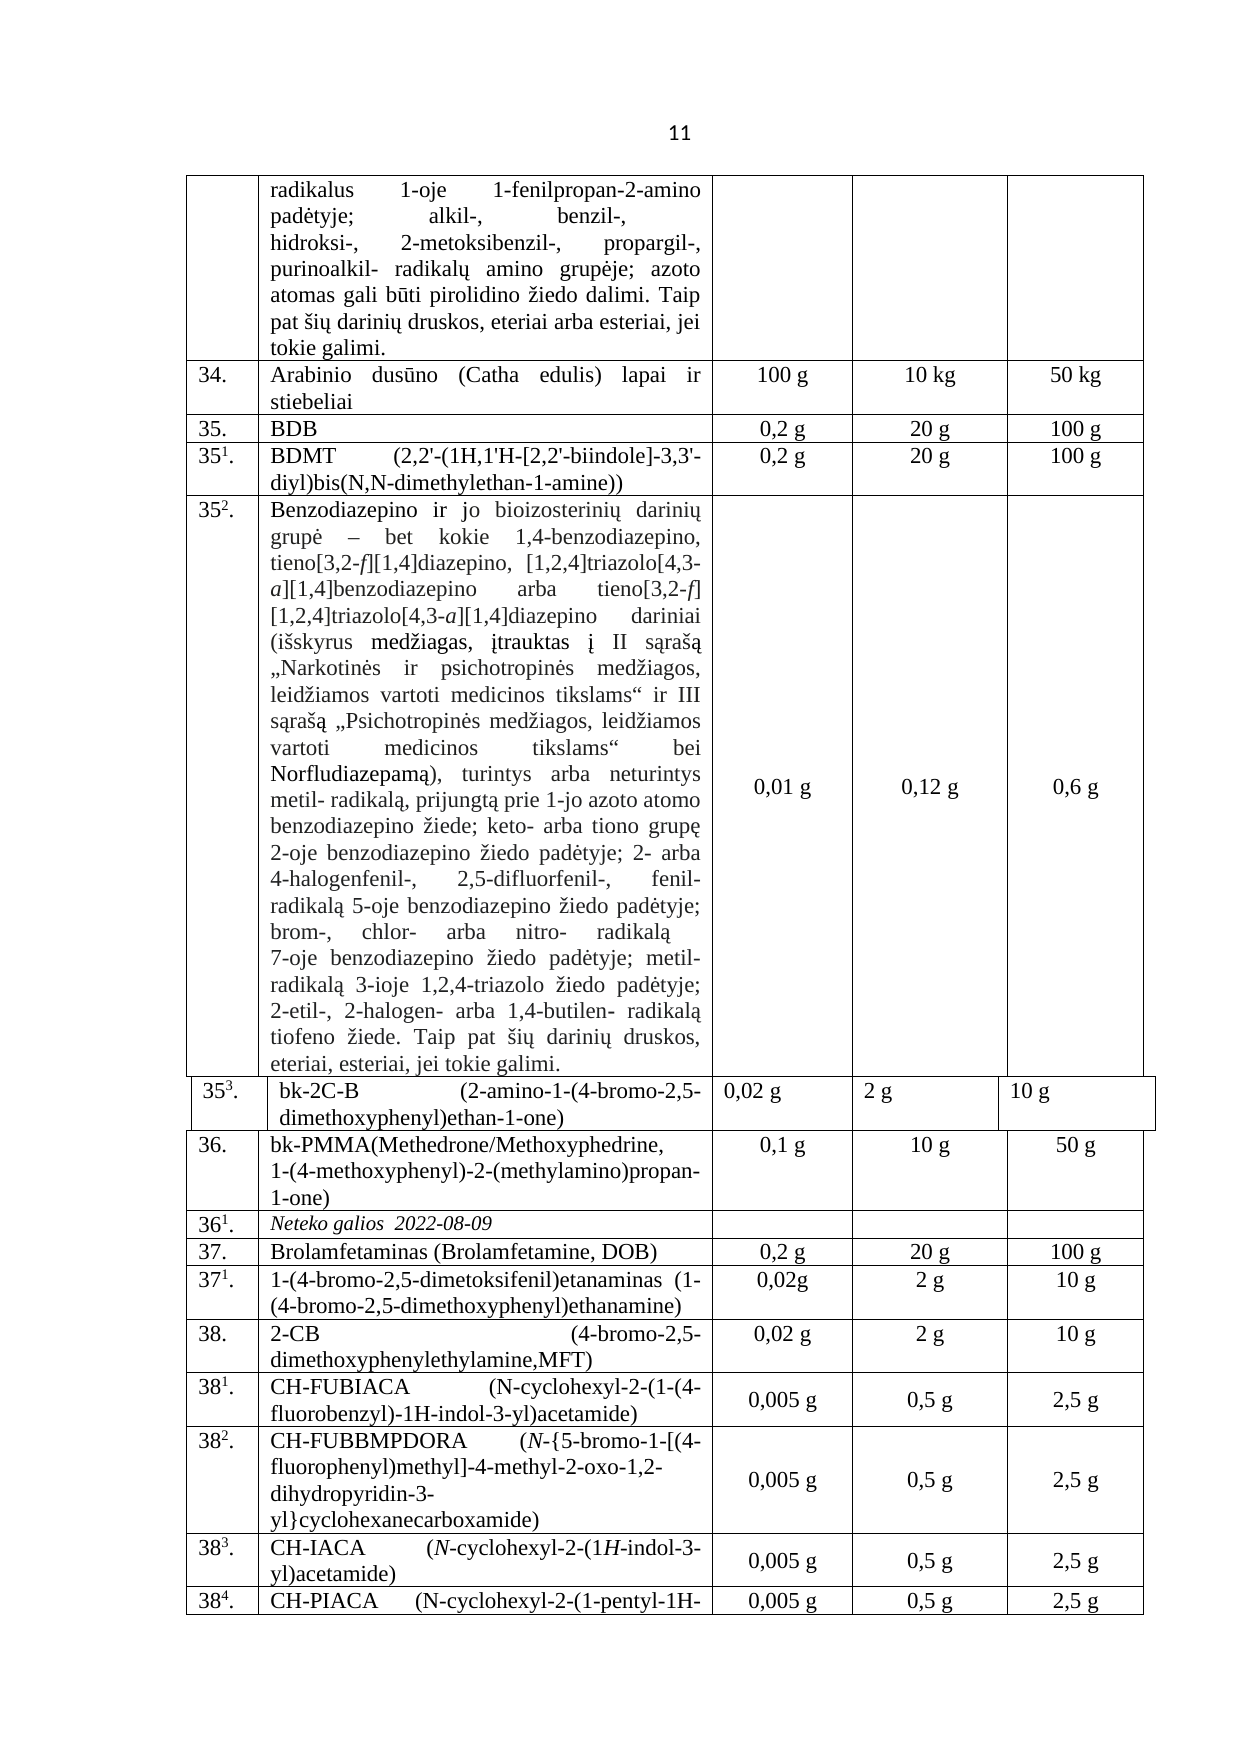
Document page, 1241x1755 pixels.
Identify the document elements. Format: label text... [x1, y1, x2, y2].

table_cell 37. [187, 1239, 258, 1265]
table_cell bk-PMMA(Methedrone/Methoxyphedrine, 1-(4-methoxyphenyl)-2-(methylamino)propan-1-one) [259, 1131, 712, 1210]
table_cell 35. [187, 415, 258, 442]
table_cell [713, 176, 852, 360]
table_cell 0,02 g [713, 1077, 852, 1130]
table_cell 100 g [713, 361, 852, 414]
table_cell 10 g [999, 1077, 1155, 1130]
table_cell 2,5 g [1008, 1534, 1143, 1586]
table_cell bk-2C-B (2-amino-1-(4-bromo-2,5-dimethoxyphenyl)ethan-1-one) [268, 1077, 712, 1130]
table_cell 10 kg [853, 361, 1007, 414]
table_cell [187, 1077, 191, 1130]
table_cell 0,2 g [713, 1239, 852, 1265]
table_cell 2 g [853, 1320, 1007, 1372]
table_cell 382. [187, 1427, 258, 1532]
table_cell radikalus 1-oje 1-fenilpropan-2-amino padėtyje; alkil-, benzil-, hidroksi-, 2-metoksibenzil-, propargil-, purinoalkil- radikalų amino grupėje; azoto atomas gali būti pirolidino žiedo dalimi. Taip pat šių darinių druskos, eteriai arba esteriai, jei tokie galimi. [259, 176, 712, 360]
table_cell [1144, 1131, 1155, 1210]
table_cell 100 g [1008, 1239, 1143, 1265]
table_cell 0,2 g [713, 443, 852, 495]
table_cell [713, 1211, 852, 1237]
table_cell [1144, 1533, 1155, 1586]
table_cell 100 g [1008, 443, 1143, 495]
table_cell 38. [187, 1320, 258, 1372]
table_cell 0,5 g [853, 1373, 1007, 1426]
table_cell CH-FUBBMPDORA (N-{5-bromo-1-[(4-fluorophenyl)methyl]-4-methyl-2-oxo-1,2-dihydropyridin-3-yl}cyclohexanecarboxamide) [259, 1427, 712, 1532]
table_cell 10 g [853, 1131, 1007, 1210]
table_cell BDB [259, 415, 712, 442]
table_cell 0,005 g [713, 1427, 852, 1532]
table_cell 50 g [1008, 1131, 1143, 1210]
table_cell 20 g [853, 1239, 1007, 1265]
table_cell 20 g [853, 443, 1007, 495]
table_cell 2 g [853, 1077, 998, 1130]
table_cell 353. [192, 1077, 267, 1130]
table_cell 2-CB (4-bromo-2,5-dimethoxyphenylethylamine,MFT) [259, 1320, 712, 1372]
table_cell 1-(4-bromo-2,5-dimetoksifenil)etanaminas (1-(4-bromo-2,5-dimethoxyphenyl)ethanamine) [259, 1266, 712, 1318]
table_cell 371. [187, 1266, 258, 1318]
table_cell [1008, 1211, 1143, 1237]
table_cell 2,5 g [1008, 1373, 1143, 1426]
table_cell 0,02g [713, 1266, 852, 1318]
table_cell 10 g [1008, 1266, 1143, 1318]
table_cell [1144, 1319, 1155, 1372]
table_cell Benzodiazepino ir jo bioizosterinių darinių grupė – bet kokie 1,4-benzodiazepino, tieno[3,2-f][1,4]diazepino, [1,2,4]triazolo[4,3-a][1,4]benzodiazepino arba tieno[3,2-f][1,2,4]triazolo[4,3-a][1,4]diazepino dariniai (išskyrus medžiagas, įtrauktas į II sąrašą „Narkotinės ir psichotropinės medžiagos, leidžiamos vartoti medicinos tikslams“ ir III sąrašą „Psichotropinės medžiagos, leidžiamos vartoti medicinos tikslams“ bei Norfludiazepamą), turintys arba neturintys metil- radikalą, prijungtą prie 1-jo azoto atomo benzodiazepino žiede; keto- arba tiono grupę 2-oje benzodiazepino žiedo padėtyje; 2- arba 4-halogenfenil-, 2,5-difluorfenil-, fenil- radikalą 5-oje benzodiazepino žiedo padėtyje; brom-, chlor- arba nitro- radikalą 7-oje benzodiazepino žiedo padėtyje; metil- radikalą 3-ioje 1,2,4-triazolo žiedo padėtyje; 2-etil-, 2-halogen- arba 1,4-butilen- radikalą tiofeno žiede. Taip pat šių darinių druskos, eteriai, esteriai, jei tokie galimi. [259, 496, 712, 1076]
table_cell Brolamfetaminas (Brolamfetamine, DOB) [259, 1239, 712, 1265]
table_cell [1144, 414, 1155, 442]
table_cell [1144, 495, 1155, 1076]
table_cell 2,5 g [1008, 1587, 1143, 1614]
table_cell Neteko galios 2022-08-09 [259, 1211, 712, 1237]
table_cell [1144, 1586, 1155, 1614]
table_cell Arabinio dusūno (Catha edulis) lapai ir stiebeliai [259, 361, 712, 414]
table_cell 0,6 g [1008, 496, 1143, 1076]
table_cell 383. [187, 1534, 258, 1586]
table_cell 0,01 g [713, 496, 852, 1076]
table_cell 20 g [853, 415, 1007, 442]
table_cell [1144, 1265, 1155, 1318]
table_cell 2,5 g [1008, 1427, 1143, 1532]
table_cell 0,005 g [713, 1534, 852, 1586]
table_cell 352. [187, 496, 258, 1076]
table_cell [1144, 1210, 1155, 1237]
table_cell [1144, 1426, 1155, 1532]
table_cell 361. [187, 1211, 258, 1237]
table_cell 0,1 g [713, 1131, 852, 1210]
table_cell [1144, 360, 1155, 414]
table_cell 34. [187, 361, 258, 414]
table_cell 100 g [1008, 415, 1143, 442]
table_cell BDMT (2,2'-(1H,1'H-[2,2'-biindole]-3,3'-diyl)bis(N,N-dimethylethan-1-amine)) [259, 443, 712, 495]
table_cell 384. [187, 1587, 258, 1614]
table_cell 0,5 g [853, 1534, 1007, 1586]
table_cell [1008, 176, 1143, 360]
table_cell 0,5 g [853, 1587, 1007, 1614]
table_cell 381. [187, 1373, 258, 1426]
table_cell 10 g [1008, 1320, 1143, 1372]
table_cell [1144, 175, 1155, 360]
table_cell 0,12 g [853, 496, 1007, 1076]
table_cell 2 g [853, 1266, 1007, 1318]
table_cell CH-PIACA (N-cyclohexyl-2-(1-pentyl-1H- [259, 1587, 712, 1614]
table_cell [1144, 1238, 1155, 1265]
table_cell CH-IACA (N-cyclohexyl-2-(1H-indol-3-yl)acetamide) [259, 1534, 712, 1586]
table_cell 0,5 g [853, 1427, 1007, 1532]
table_cell CH-FUBIACA (N-cyclohexyl-2-(1-(4-fluorobenzyl)-1H-indol-3-yl)acetamide) [259, 1373, 712, 1426]
table_cell 0,2 g [713, 415, 852, 442]
table_cell [853, 176, 1007, 360]
table_cell [1144, 1372, 1155, 1426]
table_cell 50 kg [1008, 361, 1143, 414]
table_cell [187, 176, 258, 360]
table_cell 0,005 g [713, 1373, 852, 1426]
table_cell 351. [187, 443, 258, 495]
table_cell [1144, 442, 1155, 495]
table_cell 0,02 g [713, 1320, 852, 1372]
table_cell 0,005 g [713, 1587, 852, 1614]
table_cell [853, 1211, 1007, 1237]
table_cell 36. [187, 1131, 258, 1210]
